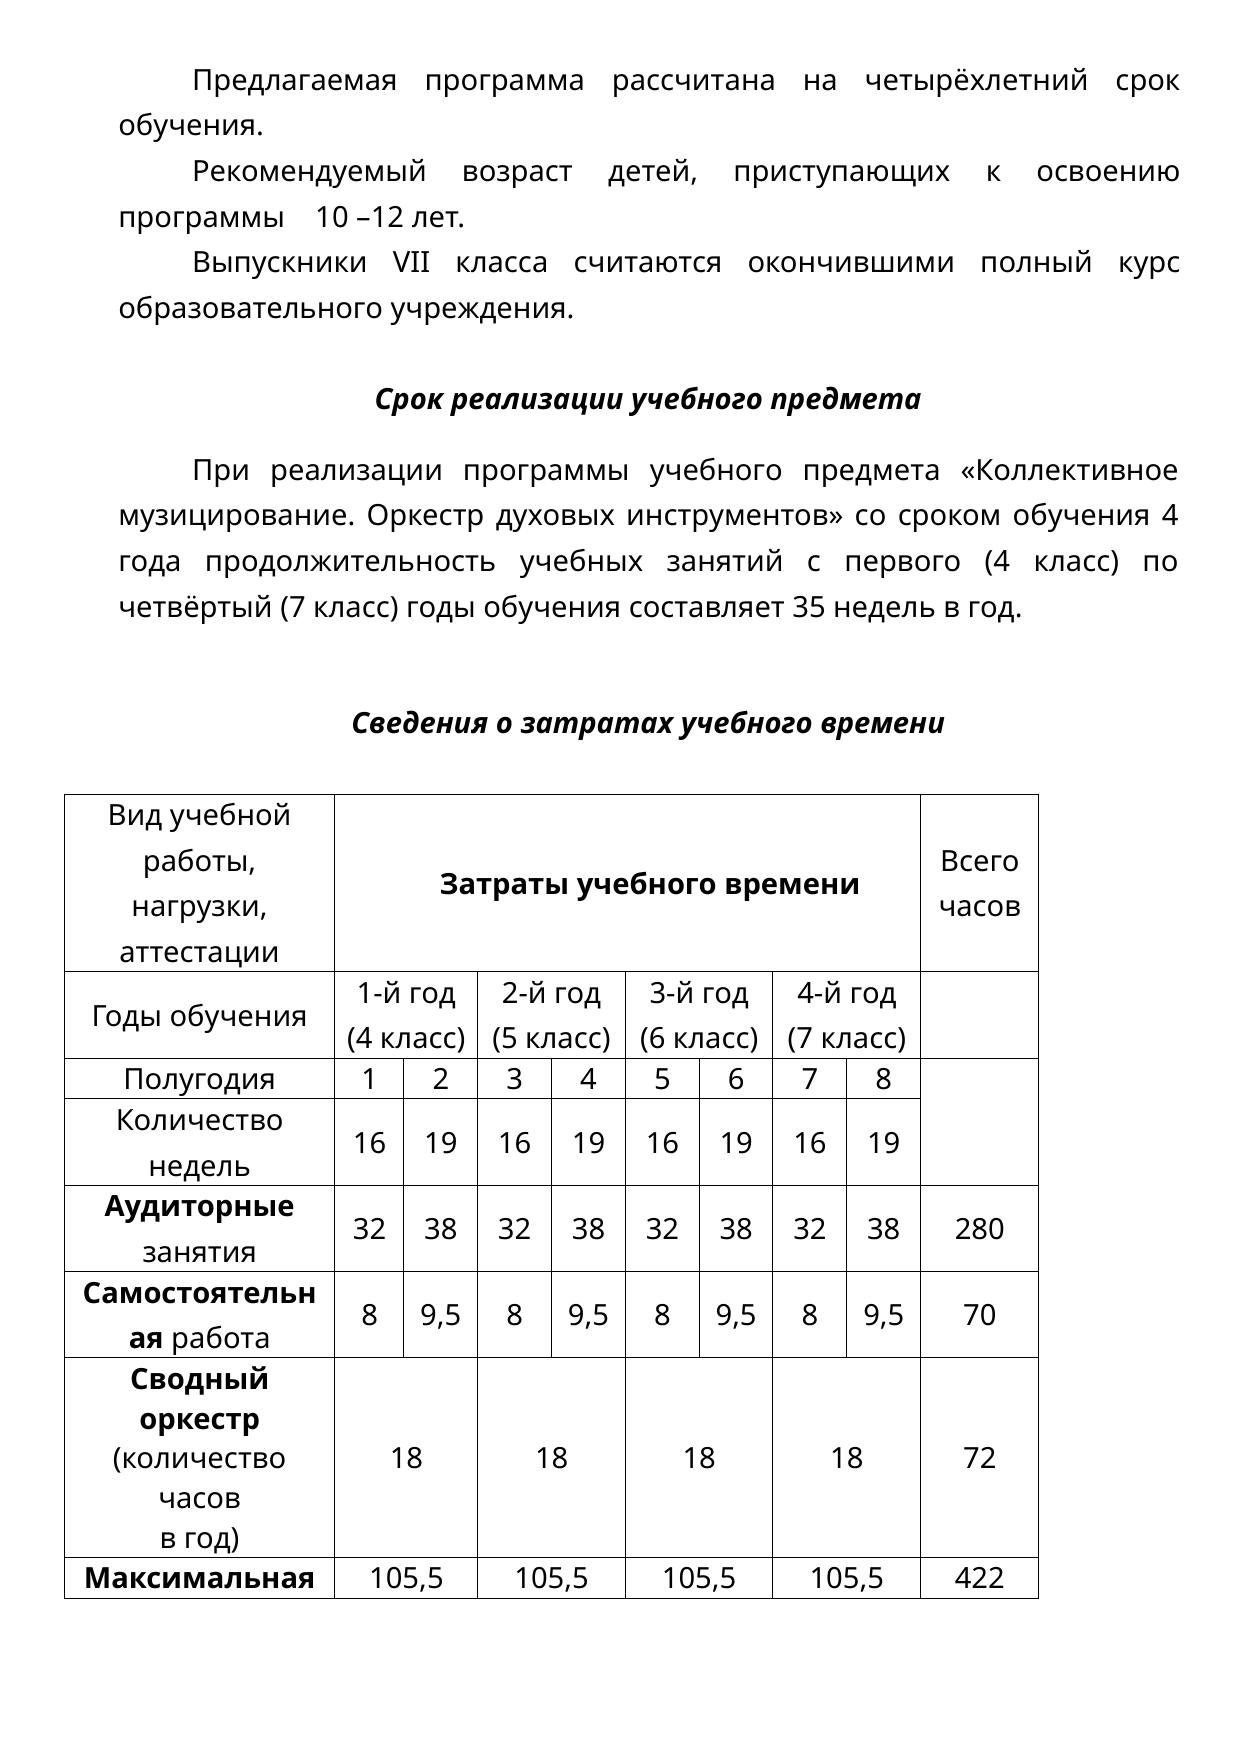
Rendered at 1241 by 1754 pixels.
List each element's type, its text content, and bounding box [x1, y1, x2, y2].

table_cell 105,5 [335, 1558, 477, 1597]
table_cell 38 [700, 1186, 772, 1271]
table_cell Сводный оркестр (количество часов в год) [65, 1358, 334, 1557]
table_cell 18 [626, 1358, 772, 1557]
table_cell 1 [335, 1059, 403, 1098]
table_cell Полугодия [65, 1059, 334, 1098]
text Выпускники VII класса считаются окончившими полный курс образовательного учреждения. [118, 242, 1181, 327]
table_cell 7 [773, 1059, 846, 1098]
table_cell 19 [552, 1099, 625, 1184]
table_cell 8 [478, 1272, 551, 1357]
table_cell 16 [335, 1099, 403, 1184]
table_cell [921, 1059, 1038, 1184]
table_cell 16 [478, 1099, 551, 1184]
table_cell 3-й год (6 класс) [626, 972, 772, 1057]
table_cell 4-й год (7 класс) [773, 972, 920, 1057]
text Предлагаемая программа рассчитана на четырёхлетний срок обучения. [118, 59, 1181, 144]
table_cell 38 [847, 1186, 920, 1271]
table_cell 16 [773, 1099, 846, 1184]
text При реализации программы учебного предмета «Коллективное музицирование. Оркестр духовых инструментов» со сроком обучения 4 года продолжительность учебных занятий с первого (4 класс) по четвёртый (7 класс) годы обучения составляет 35 недель в год. [118, 449, 1179, 626]
table_cell 5 [626, 1059, 699, 1098]
table_cell Аудиторные занятия [65, 1186, 334, 1271]
table_cell 6 [700, 1059, 772, 1098]
table_cell 16 [626, 1099, 699, 1184]
table_cell 9,5 [552, 1272, 625, 1357]
text Рекомендуемый возраст детей, приступающих к освоению программы 10 –12 лет. [118, 150, 1181, 236]
table_cell 105,5 [626, 1558, 772, 1597]
table_header Затраты учебного времени [335, 795, 920, 971]
table_cell 19 [700, 1099, 772, 1184]
table_cell 32 [773, 1186, 846, 1271]
table_cell 9,5 [404, 1272, 477, 1357]
table_cell Максимальная [65, 1558, 334, 1597]
table_cell 3 [478, 1059, 551, 1098]
table_cell 19 [404, 1099, 477, 1184]
table_cell 32 [335, 1186, 403, 1271]
table_cell 2 [404, 1059, 477, 1098]
table_cell 19 [847, 1099, 920, 1184]
table_cell 1-й год (4 класс) [335, 972, 477, 1057]
table_cell 8 [847, 1059, 920, 1098]
table_cell 18 [335, 1358, 477, 1557]
table_cell 422 [921, 1558, 1038, 1597]
text Срок реализации учебного предмета [118, 378, 1181, 418]
table_cell 32 [626, 1186, 699, 1271]
table_cell 18 [478, 1358, 625, 1557]
table_cell 105,5 [773, 1558, 920, 1597]
table_cell 105,5 [478, 1558, 625, 1597]
table_cell Количество недель [65, 1099, 334, 1184]
table_cell 2-й год (5 класс) [478, 972, 625, 1057]
table_cell 38 [552, 1186, 625, 1271]
table_header Вид учебной работы, нагрузки, аттестации [65, 795, 334, 971]
text Сведения о затратах учебного времени [118, 702, 1181, 742]
table_cell 38 [404, 1186, 477, 1271]
table_cell 32 [478, 1186, 551, 1271]
table_cell 9,5 [847, 1272, 920, 1357]
table_header Всего часов [921, 795, 1038, 971]
table_cell 8 [335, 1272, 403, 1357]
table_cell 9,5 [700, 1272, 772, 1357]
table_cell 280 [921, 1186, 1038, 1271]
table_cell 72 [921, 1358, 1038, 1557]
table_cell 70 [921, 1272, 1038, 1357]
table_cell Годы обучения [65, 972, 334, 1057]
table_cell 8 [773, 1272, 846, 1357]
table_cell 4 [552, 1059, 625, 1098]
table_cell Самостоятельная работа [65, 1272, 334, 1357]
table_cell 18 [773, 1358, 920, 1557]
table_cell 8 [626, 1272, 699, 1357]
table_cell [921, 972, 1038, 1057]
